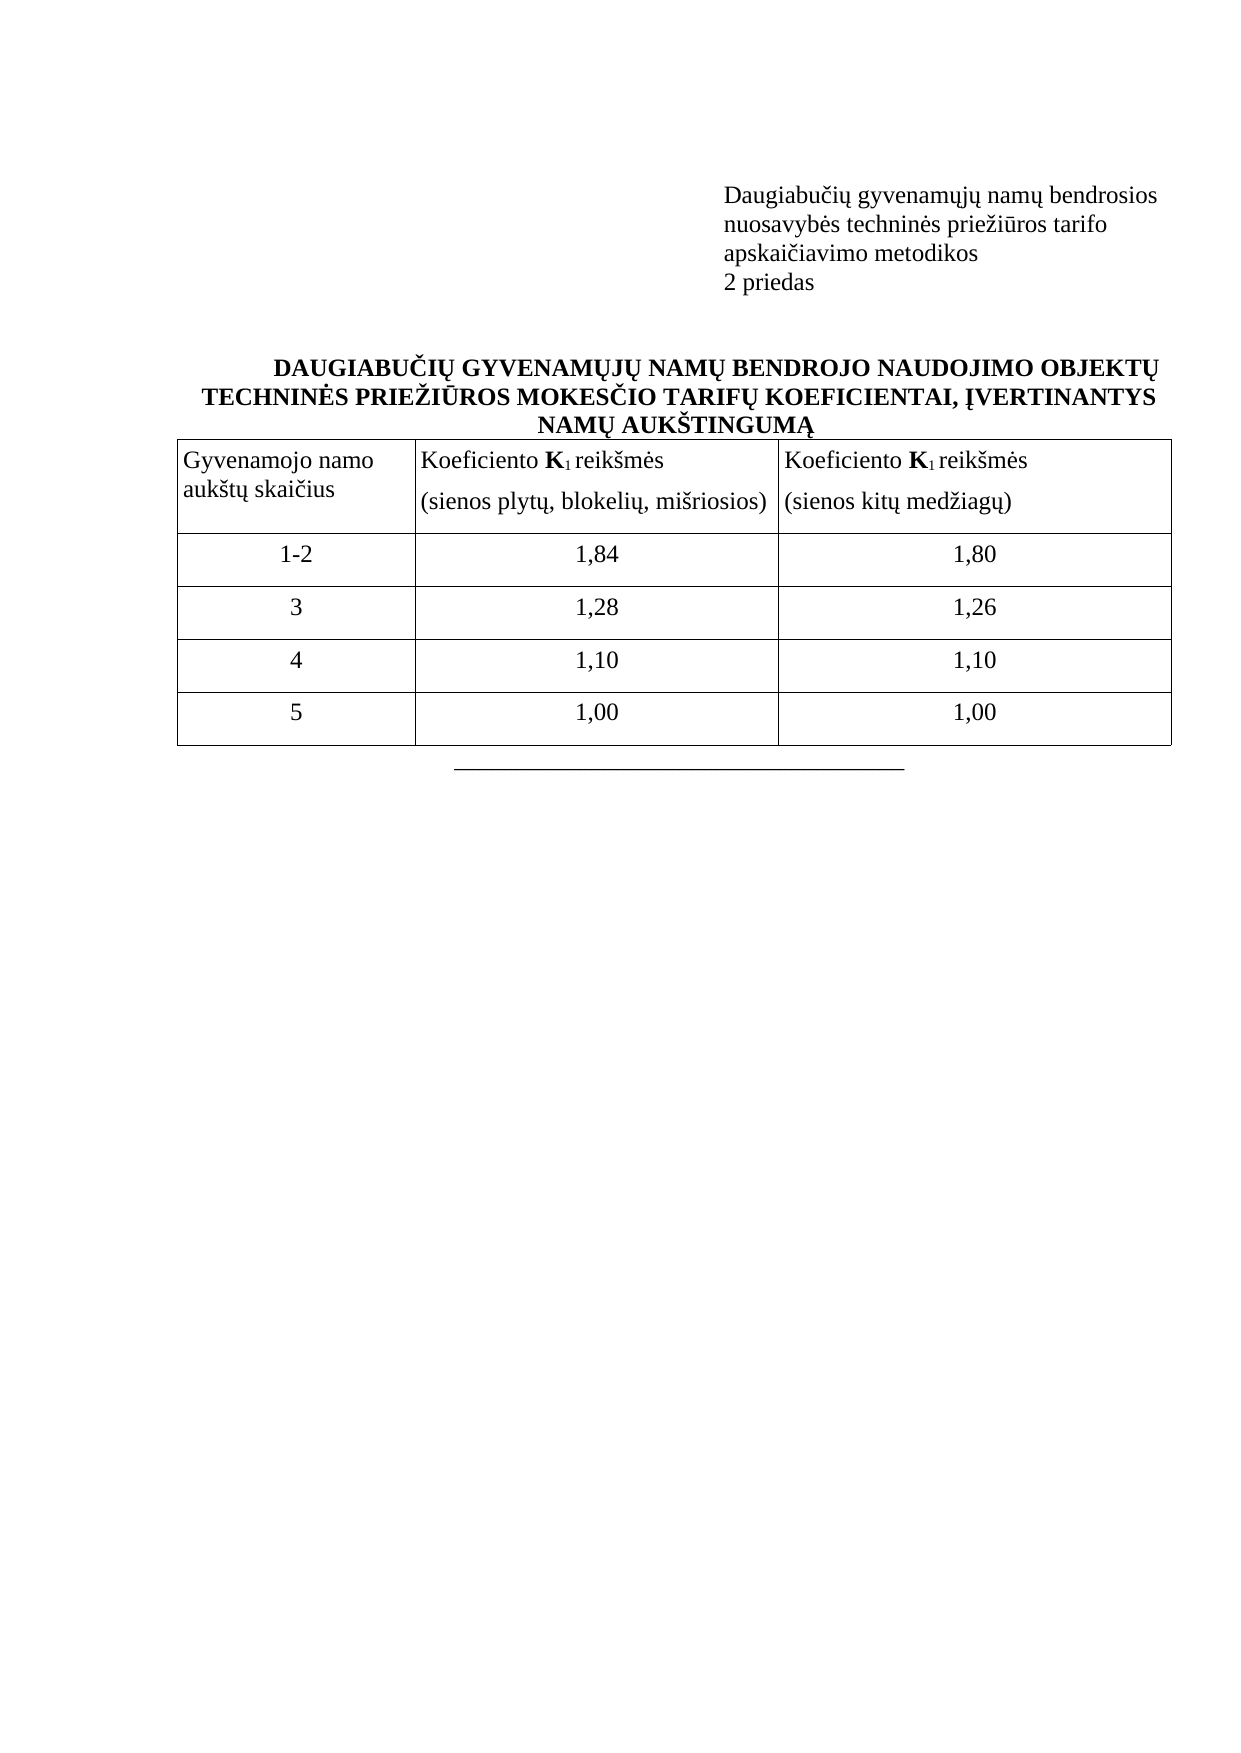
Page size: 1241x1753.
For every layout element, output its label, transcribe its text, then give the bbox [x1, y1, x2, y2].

table_cell 1,10 [779, 640, 1171, 692]
table_cell 1,28 [416, 587, 778, 639]
table_header Gyvenamojo namo aukštų skaičius [178, 440, 415, 533]
table_cell 4 [178, 640, 415, 692]
text DAUGIABUČIŲ GYVENAMŲJŲ NAMŲ BENDROJO NAUDOJIMO OBJEKTŲ TECHNINĖS PRIEŽIŪROS MOKESČIO TARIFŲ KOEFICIENTAI, ĮVERTINANTYS NAMŲ AUKŠTINGUMĄ [177, 353, 1181, 439]
text Daugiabučių gyvenamųjų namų bendrosios nuosavybės techninės priežiūros tarifo apskaičiavimo metodikos [723, 180, 1181, 267]
table_cell 1,80 [779, 534, 1171, 586]
table_cell 5 [178, 693, 415, 744]
text ____________________________________ [177, 744, 1181, 773]
table_cell 1-2 [178, 534, 415, 586]
table_cell 1,10 [416, 640, 778, 692]
table_cell 1,00 [416, 693, 778, 744]
table_cell 1,84 [416, 534, 778, 586]
table_cell 3 [178, 587, 415, 639]
table_header Koeficiento K1 reikšmės (sienos kitų medžiagų) [779, 440, 1171, 533]
table_header Koeficiento K1 reikšmės (sienos plytų, blokelių, mišriosios) [416, 440, 778, 533]
table_cell 1,26 [779, 587, 1171, 639]
text 2 priedas [723, 267, 1181, 295]
table_cell 1,00 [779, 693, 1171, 744]
